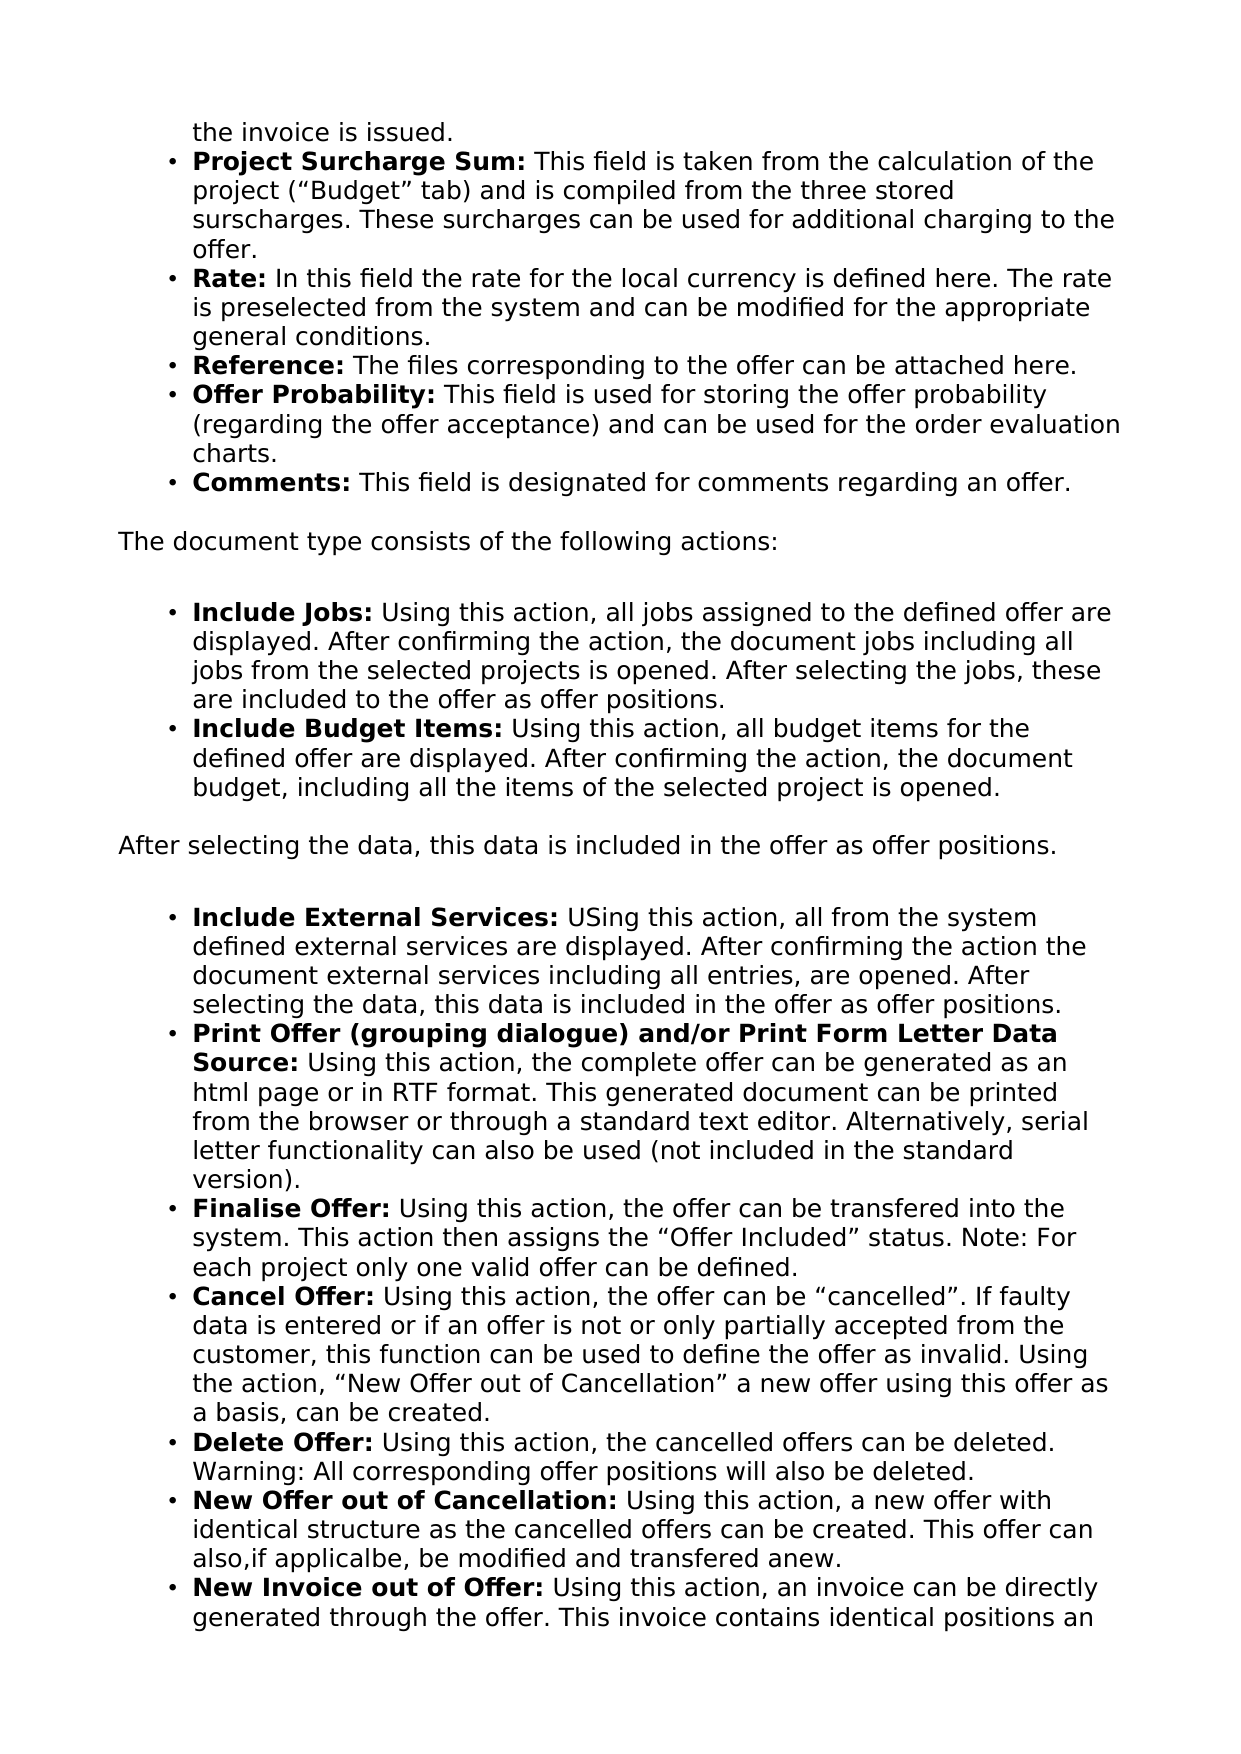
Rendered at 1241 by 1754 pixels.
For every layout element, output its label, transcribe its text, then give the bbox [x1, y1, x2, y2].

text After selecting the data, this data is included in the offer as offer positions. [118, 832, 1122, 861]
list Finalise Offer: Using this action, the offer can be transfered into the system. This action then assigns the “Offer Included” status. Note: For each project only one valid offer can be defined. [177, 1194, 1122, 1282]
list Reference: The files corresponding to the offer can be attached here. [177, 351, 1122, 381]
list Comments: This field is designated for comments regarding an offer. [177, 468, 1122, 497]
list Offer Probability: This field is used for storing the offer probability (regarding the offer acceptance) and can be used for the order evaluation charts. [177, 381, 1122, 468]
list New Invoice out of Offer: Using this action, an invoice can be directly generated through the offer. This invoice contains identical positions an [177, 1573, 1122, 1632]
list Print Offer (grouping dialogue) and/or Print Form Letter Data Source: Using this action, the complete offer can be generated as an html page or in RTF format. This generated document can be printed from the browser or through a standard text editor. Alternatively, serial letter functionality can also be used (not included in the standard version). [177, 1019, 1122, 1194]
list Project Surcharge Sum: This field is taken from the calculation of the project (“Budget” tab) and is compiled from the three stored surscharges. These surcharges can be used for additional charging to the offer. [177, 147, 1122, 264]
list Cancel Offer: Using this action, the offer can be “cancelled”. If faulty data is entered or if an offer is not or only partially accepted from the customer, this function can be used to define the offer as invalid. Using the action, “New Offer out of Cancellation” a new offer using this offer as a basis, can be created. [177, 1282, 1122, 1428]
list Delete Offer: Using this action, the cancelled offers can be deleted. Warning: All corresponding offer positions will also be deleted. [177, 1428, 1122, 1486]
list Include Jobs: Using this action, all jobs assigned to the defined offer are displayed. After confirming the action, the document jobs including all jobs from the selected projects is opened. After selecting the jobs, these are included to the offer as offer positions. [177, 598, 1122, 714]
list New Offer out of Cancellation: Using this action, a new offer with identical structure as the cancelled offers can be created. This offer can also,if applicalbe, be modified and transfered anew. [177, 1486, 1122, 1573]
text The document type consists of the following actions: [118, 527, 1122, 556]
list the invoice is issued. [177, 118, 1122, 147]
list Include External Services: USing this action, all from the system defined external services are displayed. After confirming the action the document external services including all entries, are opened. After selecting the data, this data is included in the offer as offer positions. [177, 903, 1122, 1019]
list Rate: In this field the rate for the local currency is defined here. The rate is preselected from the system and can be modified for the appropriate general conditions. [177, 264, 1122, 351]
list Include Budget Items: Using this action, all budget items for the defined offer are displayed. After confirming the action, the document budget, including all the items of the selected project is opened. [177, 714, 1122, 802]
